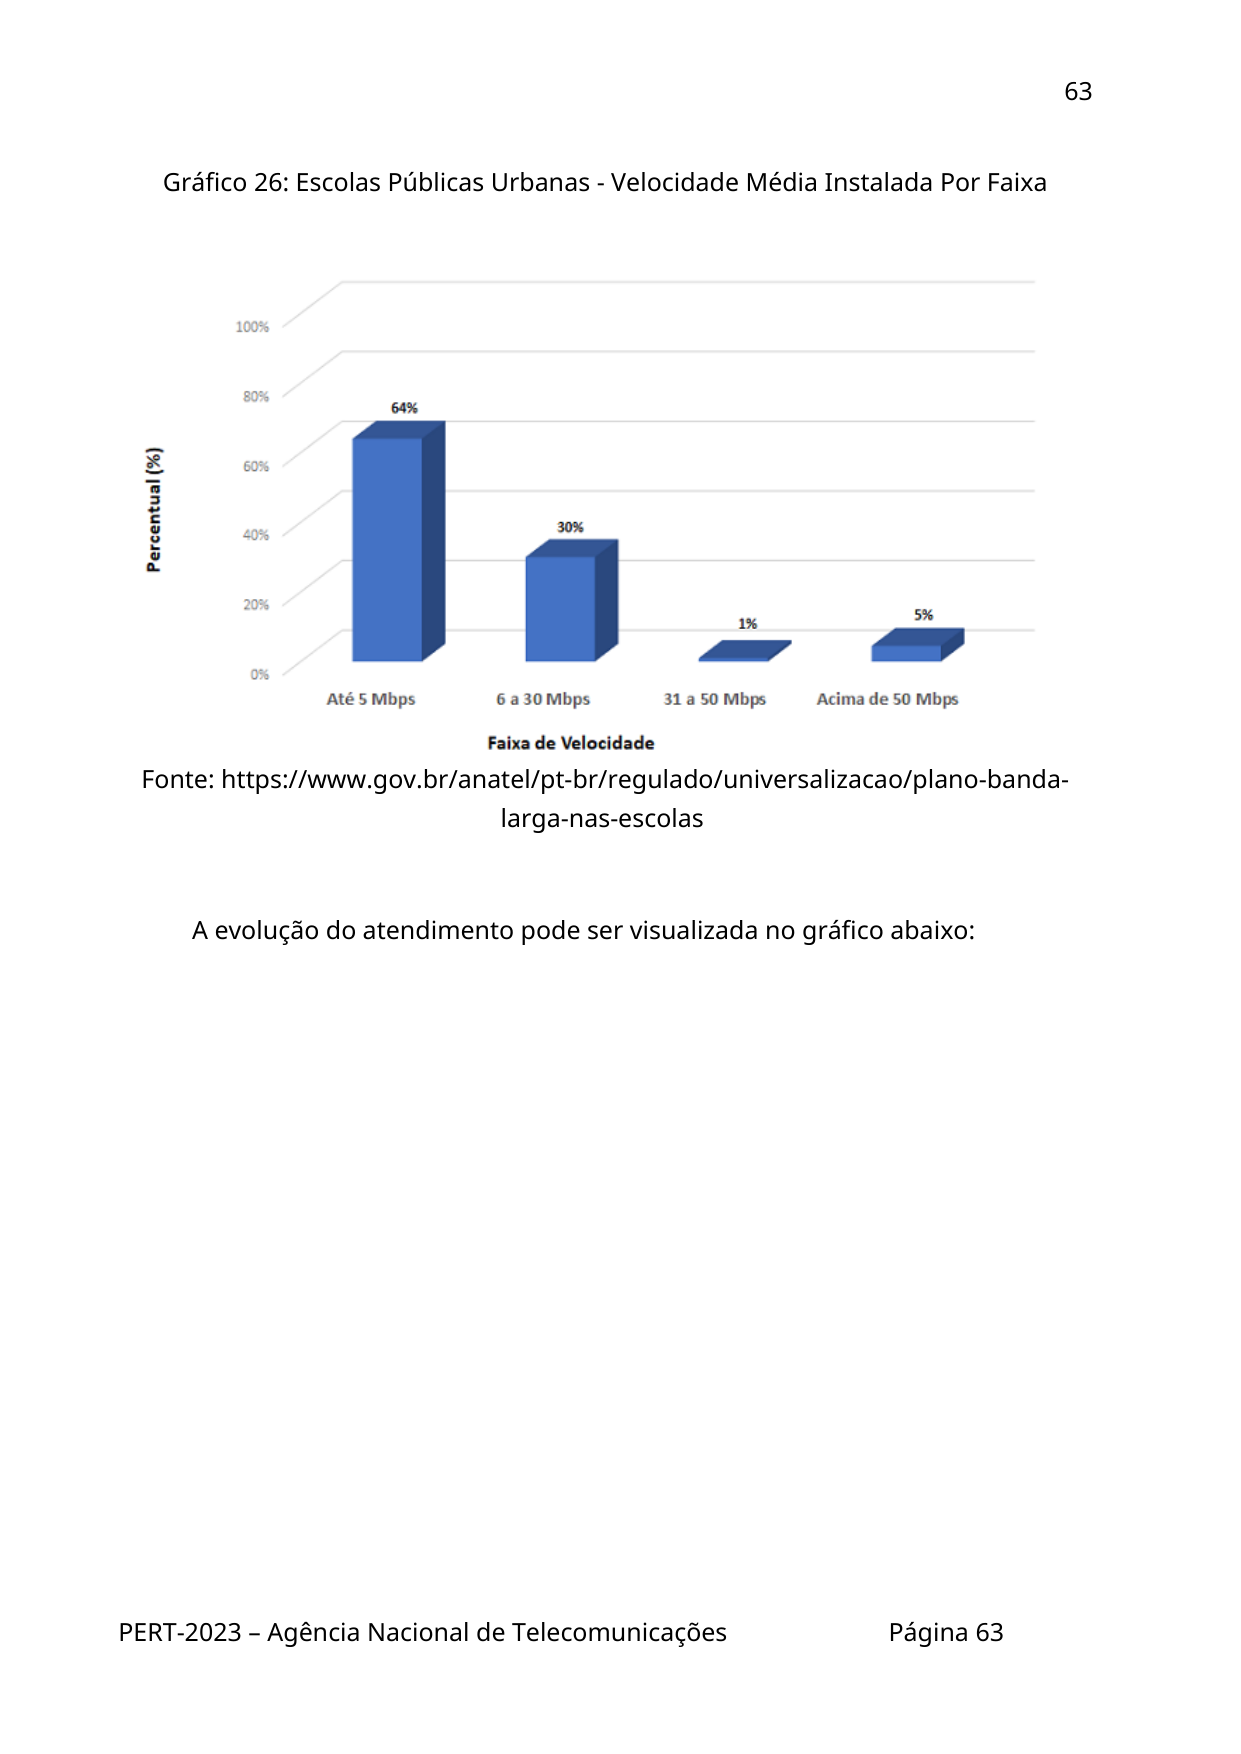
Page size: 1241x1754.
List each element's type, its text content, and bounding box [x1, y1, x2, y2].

text A evolução do atendimento pode ser visualizada no gráfico abaixo: [118, 912, 1093, 946]
text Fonte: https://www.gov.br/anatel/pt-br/regulado/universalizacao/plano-banda-larga-nas-escolas [118, 761, 1093, 835]
subtitle Gráfico 26: Escolas Públicas Urbanas - Velocidade Média Instalada Por Faixa [118, 165, 1093, 199]
